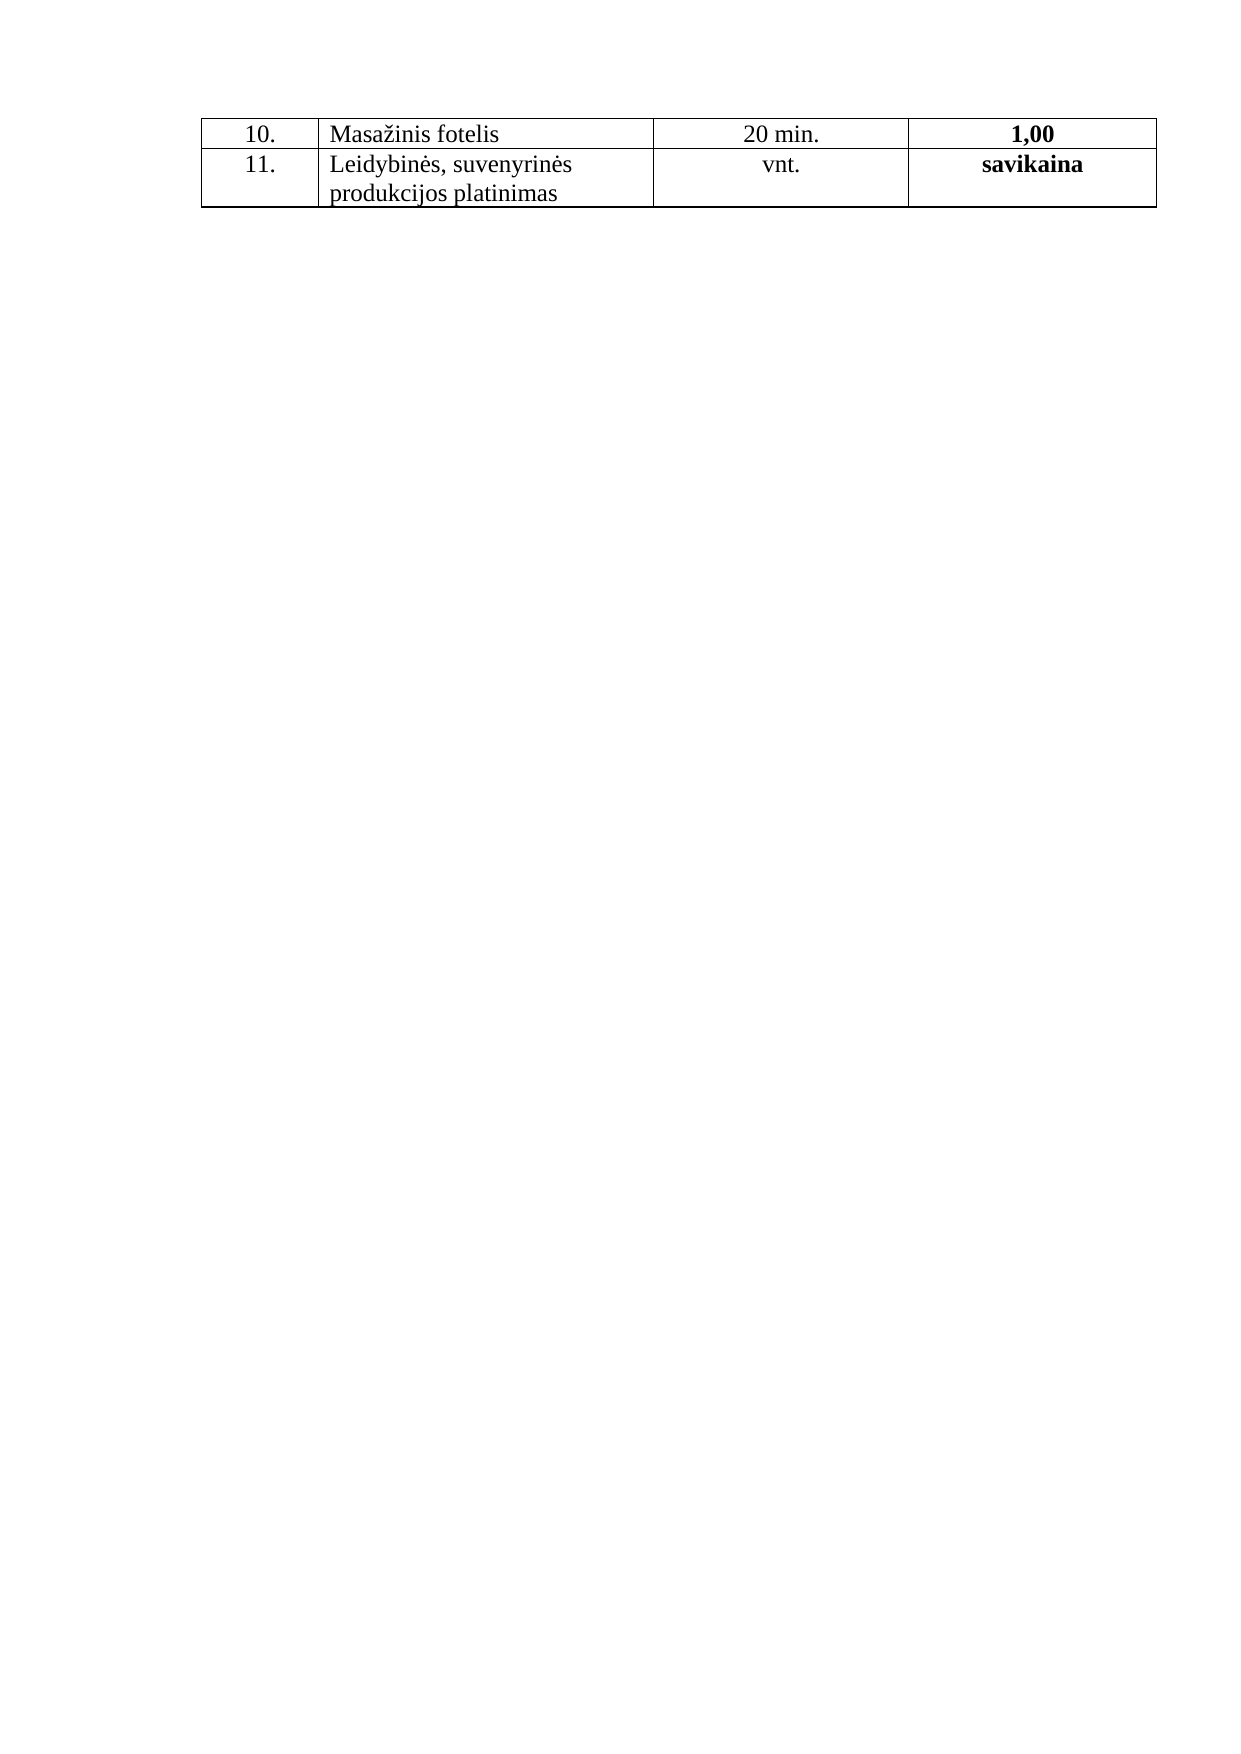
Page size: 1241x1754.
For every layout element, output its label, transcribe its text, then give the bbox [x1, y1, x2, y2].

table_cell savikaina [909, 149, 1156, 206]
table_cell 11. [202, 149, 318, 206]
table_cell Leidybinės, suvenyrinės produkcijos platinimas [319, 149, 653, 206]
table_cell Masažinis fotelis [319, 119, 653, 148]
table_cell vnt. [654, 149, 908, 206]
table_cell 10. [202, 119, 318, 148]
table_cell 20 min. [654, 119, 908, 148]
table_cell 1,00 [909, 119, 1156, 148]
